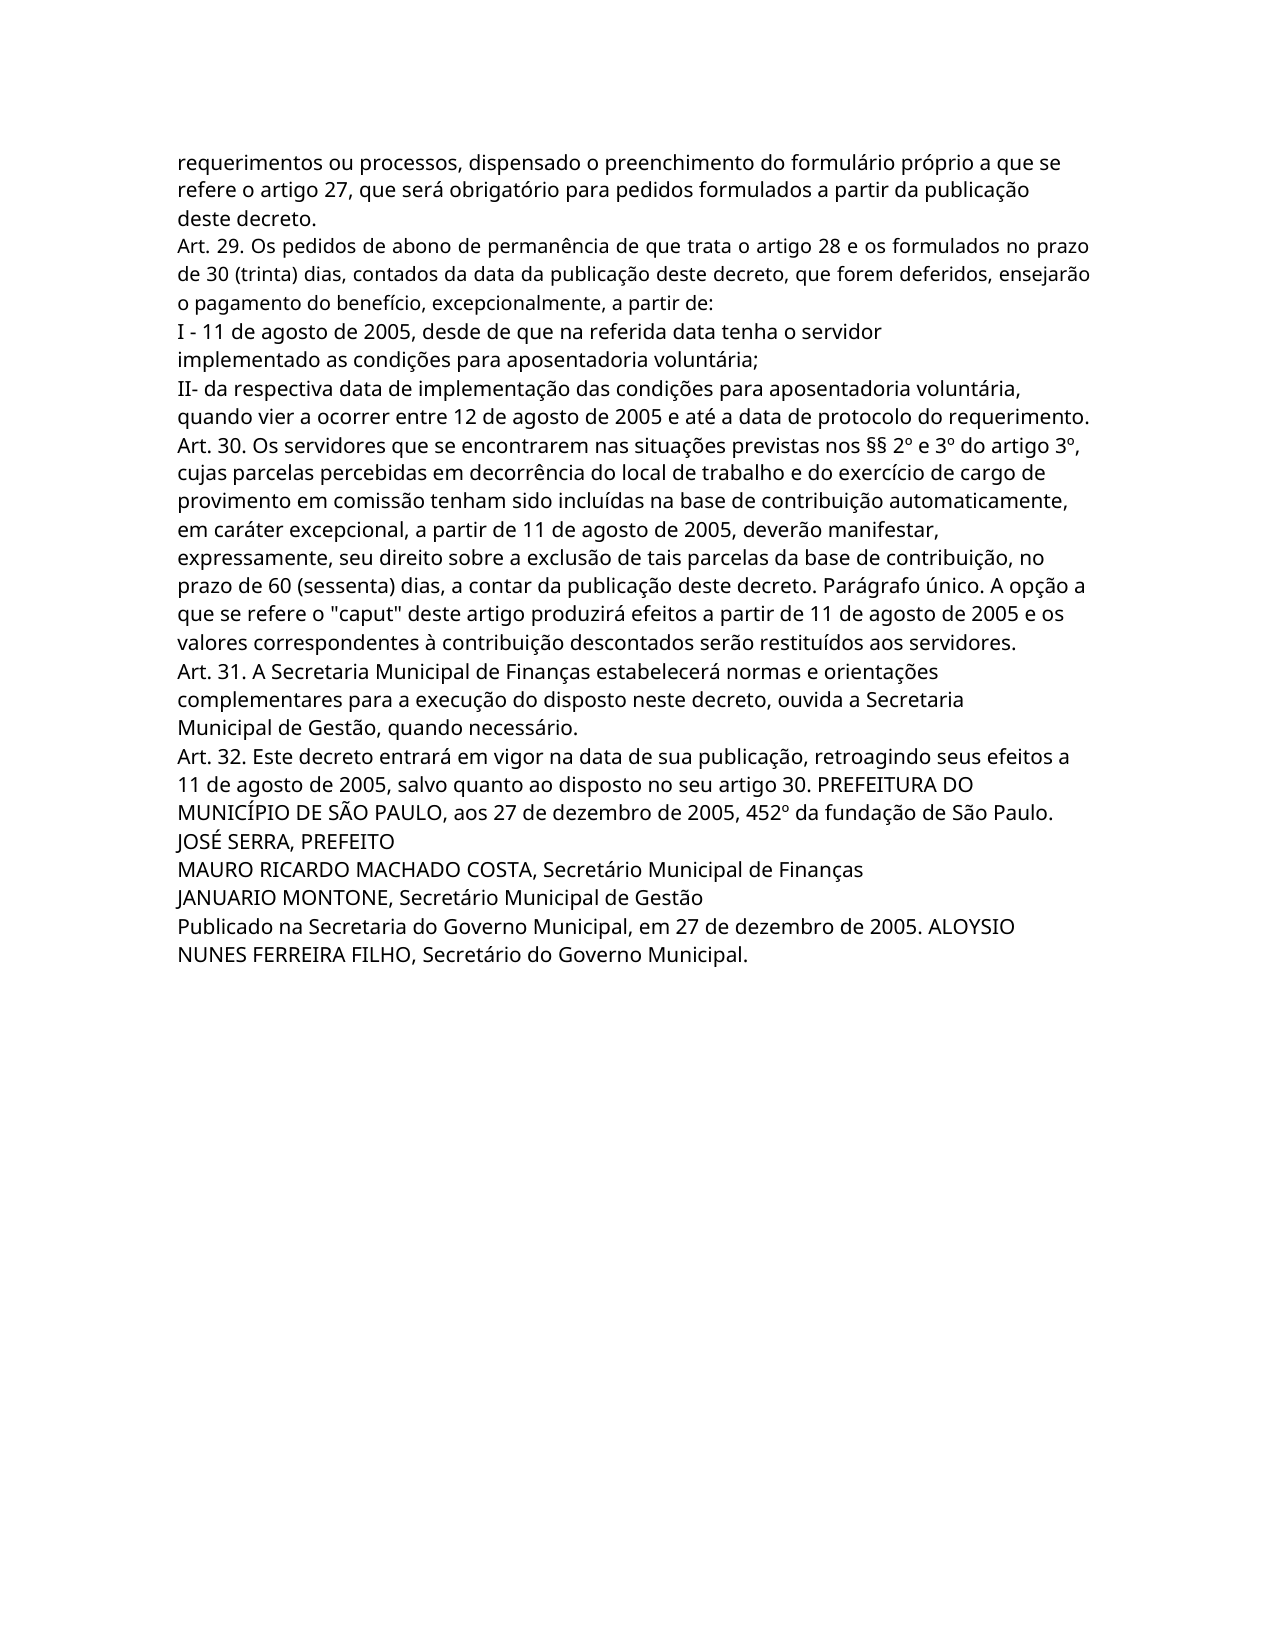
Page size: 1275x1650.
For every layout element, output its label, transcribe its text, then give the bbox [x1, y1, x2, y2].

text Art. 29. Os pedidos de abono de permanência de que trata o artigo 28 e os formulados no prazo de 30 (trinta) dias, contados da data da publicação deste decreto, que forem deferidos, ensejarão o pagamento do benefício, excepcionalmente, a partir de: [177, 232, 1092, 316]
text I - 11 de agosto de 2005, desde de que na referida data tenha o servidor implementado as condições para aposentadoria voluntária; [177, 317, 948, 374]
text Art. 32. Este decreto entrará em vigor na data de sua publicação, retroagindo seus efeitos a 11 de agosto de 2005, salvo quanto ao disposto no seu artigo 30. PREFEITURA DO MUNICÍPIO DE SÃO PAULO, aos 27 de dezembro de 2005, 452º da fundação de São Paulo. [177, 742, 1071, 827]
text Publicado na Secretaria do Governo Municipal, em 27 de dezembro de 2005. ALOYSIO NUNES FERREIRA FILHO, Secretário do Governo Municipal. [177, 912, 1019, 968]
list - da respectiva data de implementação das condições para aposentadoria voluntária, quando vier a ocorrer entre 12 de agosto de 2005 e até a data de protocolo do requerimento. [177, 374, 1096, 430]
text MAURO RICARDO MACHADO COSTA, Secretário Municipal de Finanças JANUARIO MONTONE, Secretário Municipal de Gestão [177, 855, 914, 912]
text Art. 30. Os servidores que se encontrarem nas situações previstas nos §§ 2º e 3º do artigo 3º, cujas parcelas percebidas em decorrência do local de trabalho e do exercício de cargo de provimento em comissão tenham sido incluídas na base de contribuição automaticamente, em caráter excepcional, a partir de 11 de agosto de 2005, deverão manifestar, expressamente, seu direito sobre a exclusão de tais parcelas da base de contribuição, no prazo de 60 (sessenta) dias, a contar da publicação deste decreto. Parágrafo único. A opção a que se refere o "caput" deste artigo produzirá efeitos a partir de 11 de agosto de 2005 e os valores correspondentes à contribuição descontados serão restituídos aos servidores. [177, 431, 1087, 656]
text requerimentos ou processos, dispensado o preenchimento do formulário próprio a que se refere o artigo 27, que será obrigatório para pedidos formulados a partir da publicação deste decreto. [177, 148, 1085, 232]
text Art. 31. A Secretaria Municipal de Finanças estabelecerá normas e orientações complementares para a execução do disposto neste decreto, ouvida a Secretaria Municipal de Gestão, quando necessário. [177, 657, 1025, 742]
text JOSÉ SERRA, PREFEITO [177, 827, 1125, 855]
